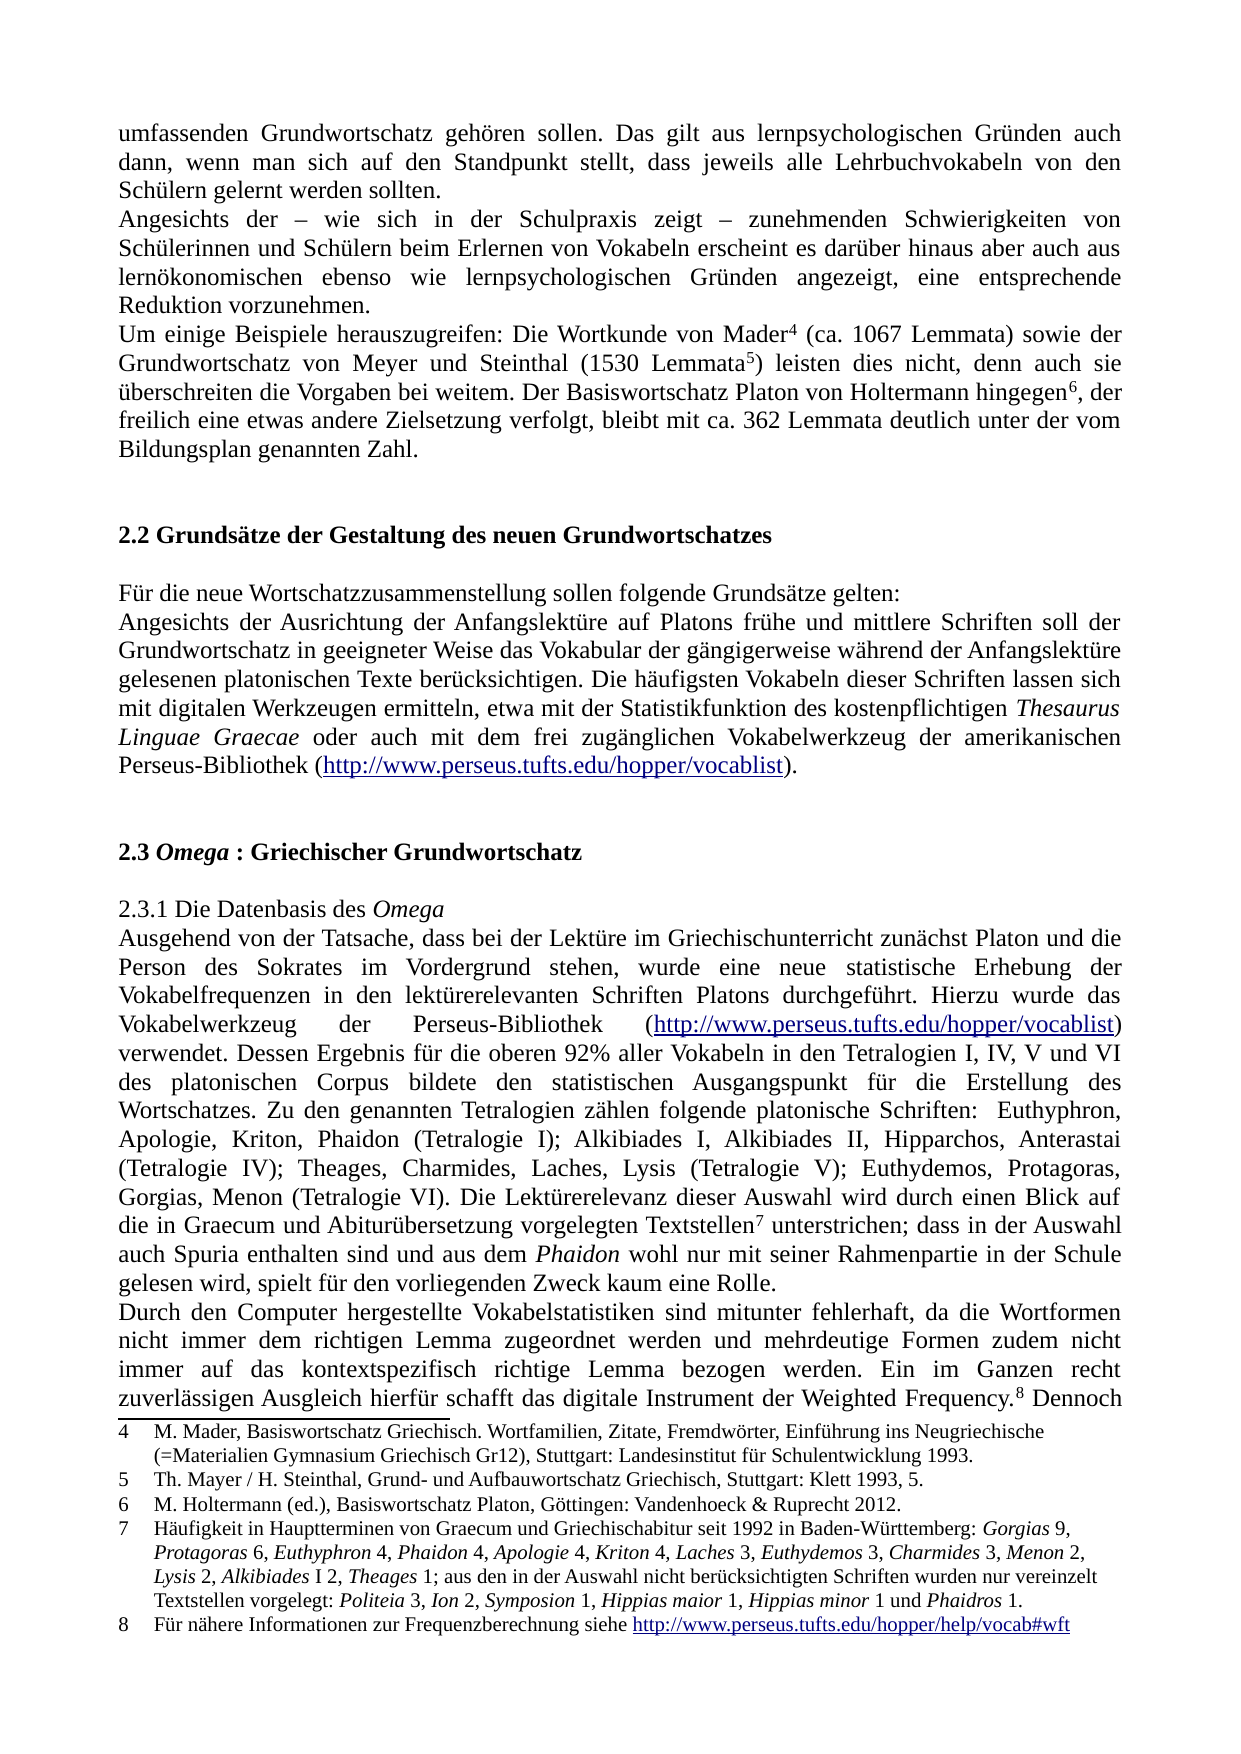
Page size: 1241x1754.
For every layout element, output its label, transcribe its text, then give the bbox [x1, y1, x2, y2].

text 2.3.1 Die Datenbasis des Omega [118, 894, 1122, 923]
text Für die neue Wortschatzzusammenstellung sollen folgende Grundsätze gelten: [118, 578, 1122, 607]
text Angesichts der – wie sich in der Schulpraxis zeigt – zunehmenden Schwierigkeiten von Schülerinnen und Schülern beim Erlernen von Vokabeln erscheint es darüber hinaus aber auch aus lernökonomischen ebenso wie lernpsychologischen Gründen angezeigt, eine entsprechende Reduktion vorzunehmen. [118, 204, 1122, 319]
text Ausgehend von der Tatsache, dass bei der Lektüre im Griechischunterricht zunächst Platon und die Person des Sokrates im Vordergrund stehen, wurde eine neue statistische Erhebung der Vokabelfrequenzen in den lektürerelevanten Schriften Platons durchgeführt. Hierzu wurde das Vokabelwerkzeug der Perseus-Bibliothek (http://www.perseus.tufts.edu/hopper/vocablist) verwendet. Dessen Ergebnis für die oberen 92% aller Vokabeln in den Tetralogien I, IV, V und VI des platonischen Corpus bildete den statistischen Ausgangspunkt für die Erstellung des Wortschatzes. Zu den genannten Tetralogien zählen folgende platonische Schriften: Euthyphron, Apologie, Kriton, Phaidon (Tetralogie I); Alkibiades I, Alkibiades II, Hipparchos, Anterastai (Tetralogie IV); Theages, Charmides, Laches, Lysis (Tetralogie V); Euthydemos, Protagoras, Gorgias, Menon (Tetralogie VI). Die Lektürerelevanz dieser Auswahl wird durch einen Blick auf die in Graecum und Abiturübersetzung vorgelegten Textstellen unterstrichen; dass in der Auswahl auch Spuria enthalten sind und aus dem Phaidon wohl nur mit seiner Rahmenpartie in der Schule gelesen wird, spielt für den vorliegenden Zweck kaum eine Rolle. [118, 923, 1122, 1297]
text 2.3 Omega : Griechischer Grundwortschatz [118, 837, 1122, 866]
text Um einige Beispiele herauszugreifen: Die Wortkunde von Mader (ca. 1067 Lemmata) sowie der Grundwortschatz von Meyer und Steinthal (1530 Lemmata) leisten dies nicht, denn auch sie überschreiten die Vorgaben bei weitem. Der Basiswortschatz Platon von Holtermann hingegen, der freilich eine etwas andere Zielsetzung verfolgt, bleibt mit ca. 362 Lemmata deutlich unter der vom Bildungsplan genannten Zahl. [118, 319, 1122, 463]
text 2.2 Grundsätze der Gestaltung des neuen Grundwortschatzes [118, 521, 1122, 549]
text Häufigkeit in Hauptterminen von Graecum und Griechischabitur seit 1992 in Baden-Württemberg: Gorgias 9, Protagoras 6, Euthyphron 4, Phaidon 4, Apologie 4, Kriton 4, Laches 3, Euthydemos 3, Charmides 3, Menon 2, Lysis 2, Alkibiades I 2, Theages 1; aus den in der Auswahl nicht berücksichtigten Schriften wurden nur vereinzelt Textstellen vorgelegt: Politeia 3, Ion 2, Symposion 1, Hippias maior 1, Hippias minor 1 und Phaidros 1. [118, 1516, 1122, 1612]
text umfassenden Grundwortschatz gehören sollen. Das gilt aus lernpsychologischen Gründen auch dann, wenn man sich auf den Standpunkt stellt, dass jeweils alle Lehrbuchvokabeln von den Schülern gelernt werden sollten. [118, 118, 1122, 204]
text M. Holtermann (ed.), Basiswortschatz Platon, Göttingen: Vandenhoeck & Ruprecht 2012. [118, 1491, 1122, 1516]
text Für nähere Informationen zur Frequenzberechnung siehe http://www.perseus.tufts.edu/hopper/help/vocab#wft [118, 1612, 1122, 1636]
text Angesichts der Ausrichtung der Anfangslektüre auf Platons frühe und mittlere Schriften soll der Grundwortschatz in geeigneter Weise das Vokabular der gängigerweise während der Anfangslektüre gelesenen platonischen Texte berücksichtigen. Die häufigsten Vokabeln dieser Schriften lassen sich mit digitalen Werkzeugen ermitteln, etwa mit der Statistikfunktion des kostenpflichtigen Thesaurus Linguae Graecae oder auch mit dem frei zugänglichen Vokabelwerkzeug der amerikanischen Perseus-Bibliothek (http://www.perseus.tufts.edu/hopper/vocablist). [118, 607, 1122, 779]
text Durch den Computer hergestellte Vokabelstatistiken sind mitunter fehlerhaft, da die Wortformen nicht immer dem richtigen Lemma zugeordnet werden und mehrdeutige Formen zudem nicht immer auf das kontextspezifisch richtige Lemma bezogen werden. Ein im Ganzen recht zuverlässigen Ausgleich hierfür schafft das digitale Instrument der Weighted Frequency. Dennoch wurde darüber hinaus die durch das Vokabelwerkzeug hergestellte Liste sorgfältig manuell überprüft und bereinigt. [118, 1297, 1122, 1412]
text M. Mader, Basiswortschatz Griechisch. Wortfamilien, Zitate, Fremdwörter, Einführung ins Neugriechische (=Materialien Gymnasium Griechisch Gr12), Stuttgart: Landesinstitut für Schulentwicklung 1993. [118, 1419, 1122, 1467]
text Th. Mayer / H. Steinthal, Grund- und Aufbauwortschatz Griechisch, Stuttgart: Klett 1993, 5. [118, 1467, 1122, 1491]
